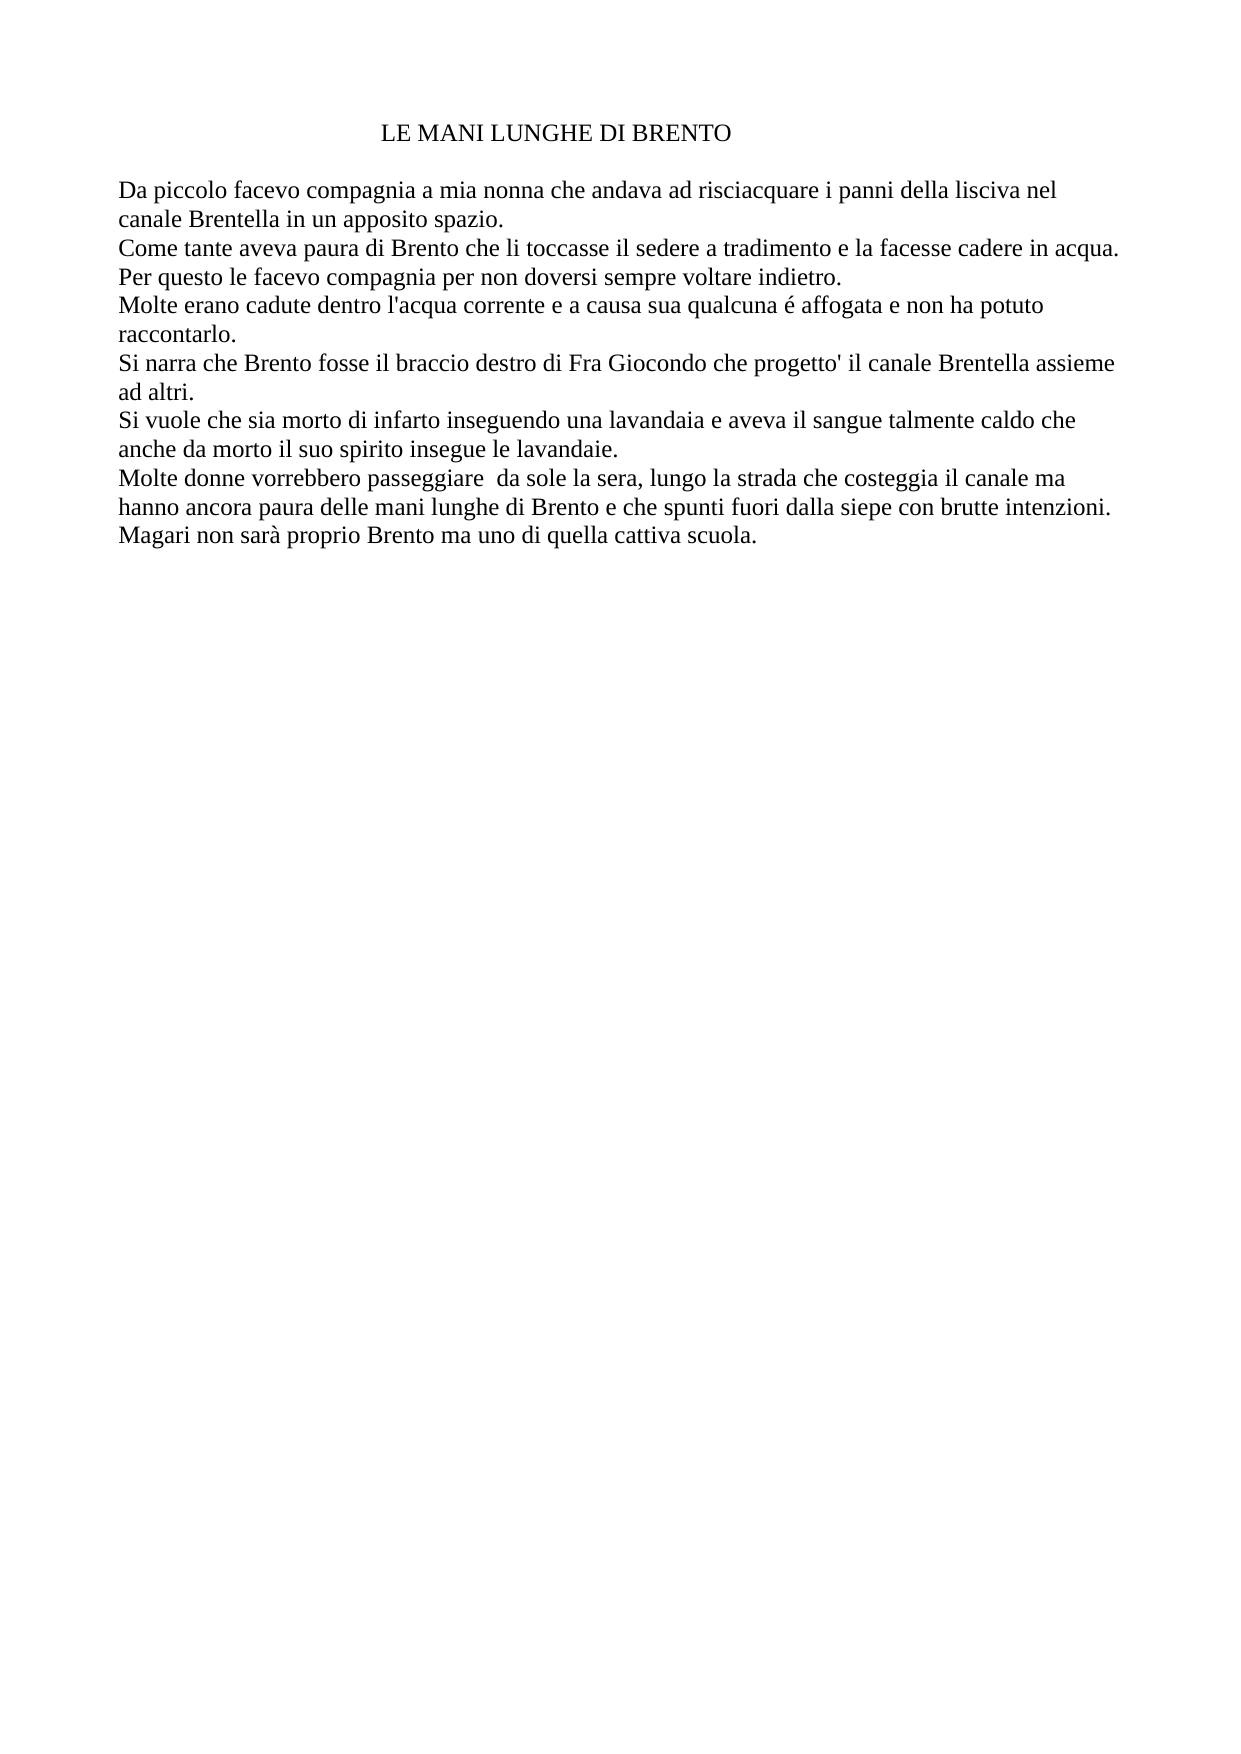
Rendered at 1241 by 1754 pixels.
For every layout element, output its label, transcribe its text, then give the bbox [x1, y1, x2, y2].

text Come tante aveva paura di Brento che li toccasse il sedere a tradimento e la facesse cadere in acqua. [118, 233, 1122, 262]
text Da piccolo facevo compagnia a mia nonna che andava ad risciacquare i panni della lisciva nel canale Brentella in un apposito spazio. [118, 176, 1122, 233]
text Magari non sarà proprio Brento ma uno di quella cattiva scuola. [118, 521, 1122, 549]
text Si narra che Brento fosse il braccio destro di Fra Giocondo che progetto' il canale Brentella assieme ad altri. [118, 348, 1122, 406]
text LE MANI LUNGHE DI BRENTO [118, 118, 1122, 147]
text Si vuole che sia morto di infarto inseguendo una lavandaia e aveva il sangue talmente caldo che anche da morto il suo spirito insegue le lavandaie. [118, 406, 1122, 463]
text Per questo le facevo compagnia per non doversi sempre voltare indietro. [118, 262, 1122, 291]
text Molte erano cadute dentro l'acqua corrente e a causa sua qualcuna é affogata e non ha potuto raccontarlo. [118, 291, 1122, 348]
text Molte donne vorrebbero passeggiare da sole la sera, lungo la strada che costeggia il canale ma hanno ancora paura delle mani lunghe di Brento e che spunti fuori dalla siepe con brutte intenzioni. [118, 463, 1122, 521]
